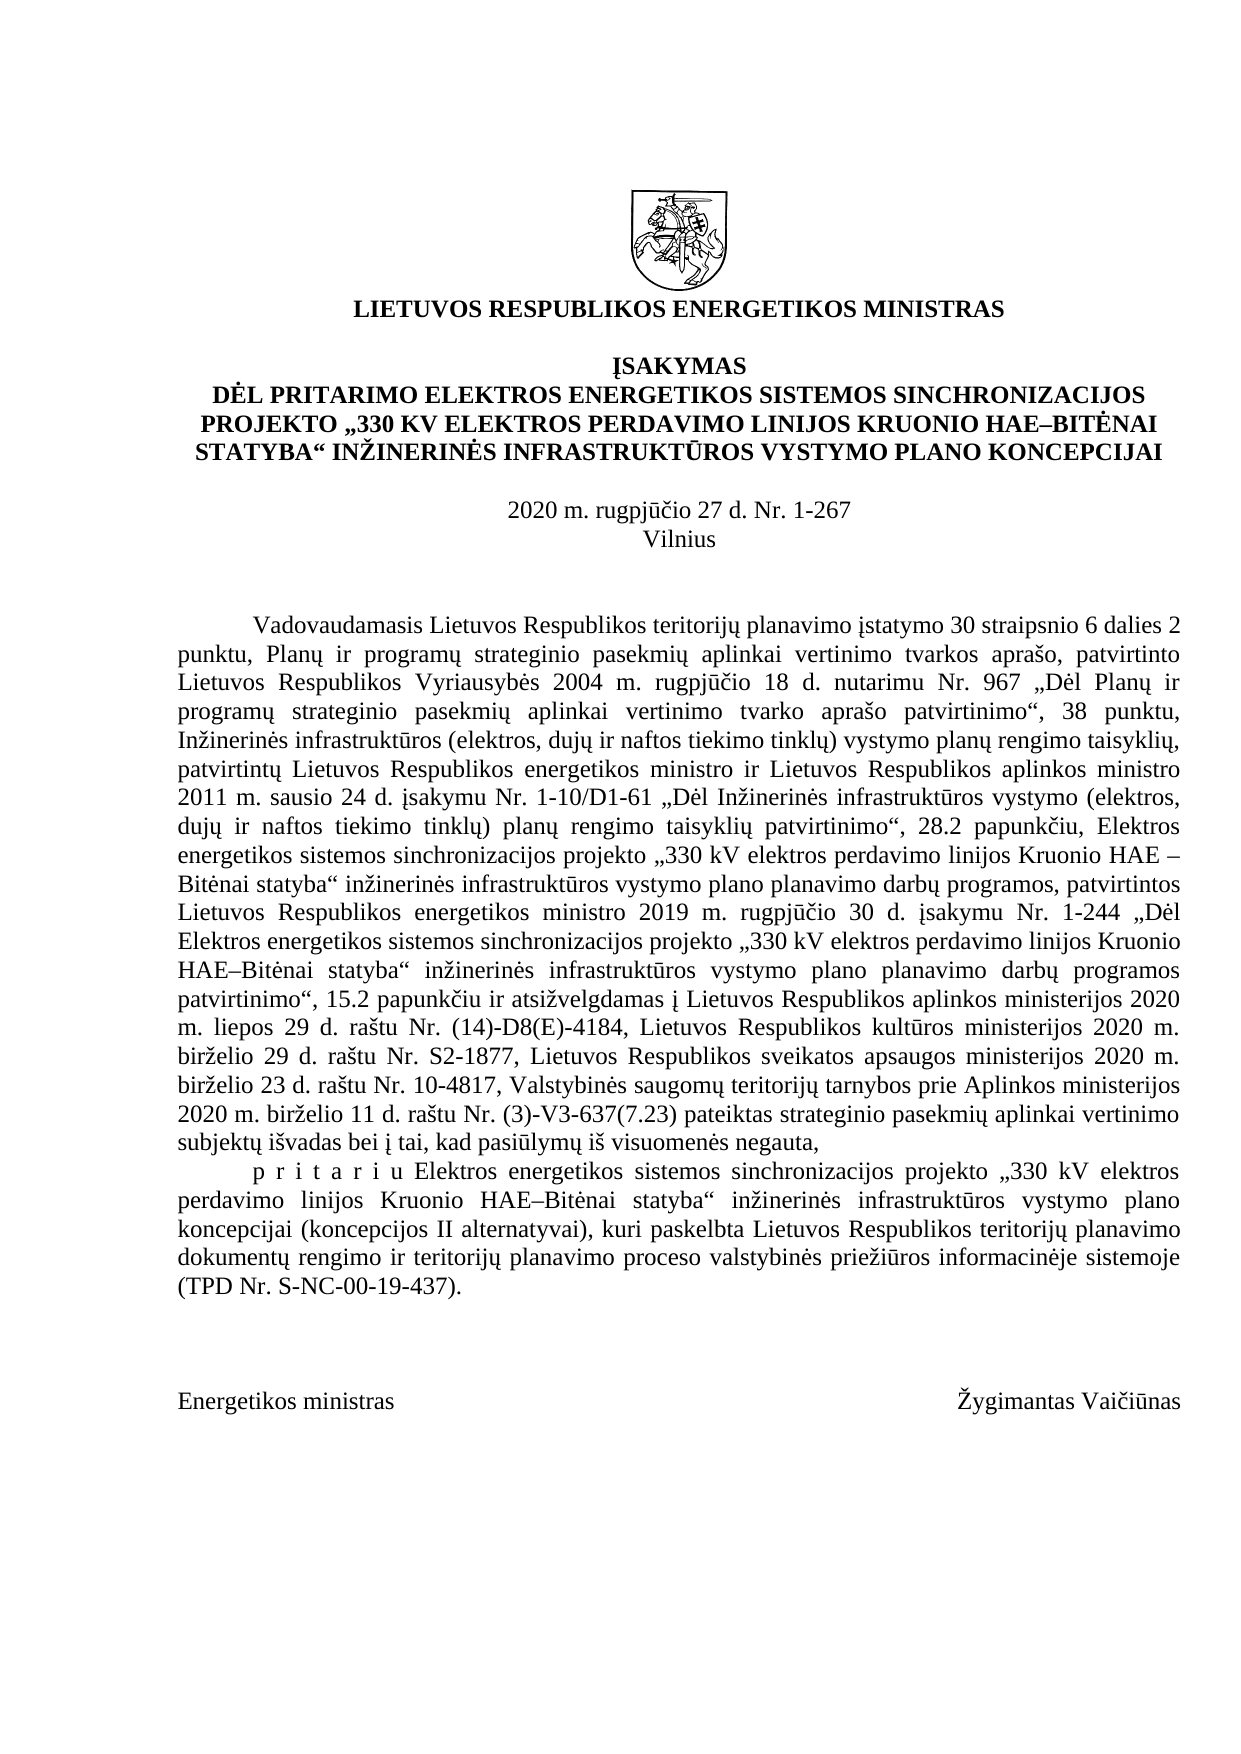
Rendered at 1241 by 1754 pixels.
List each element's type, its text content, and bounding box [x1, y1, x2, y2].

text Vilnius [177, 524, 1181, 552]
text ĮSAKYMAS [177, 351, 1181, 380]
text Vadovaudamasis Lietuvos Respublikos teritorijų planavimo įstatymo 30 straipsnio 6 dalies 2 punktu, Planų ir programų strateginio pasekmių aplinkai vertinimo tvarkos aprašo, patvirtinto Lietuvos Respublikos Vyriausybės 2004 m. rugpjūčio 18 d. nutarimu Nr. 967 „Dėl Planų ir programų strateginio pasekmių aplinkai vertinimo tvarko aprašo patvirtinimo“, 38 punktu, Inžinerinės infrastruktūros (elektros, dujų ir naftos tiekimo tinklų) vystymo planų rengimo taisyklių, patvirtintų Lietuvos Respublikos energetikos ministro ir Lietuvos Respublikos aplinkos ministro 2011 m. sausio 24 d. įsakymu Nr. 1-10/D1-61 „Dėl Inžinerinės infrastruktūros vystymo (elektros, dujų ir naftos tiekimo tinklų) planų rengimo taisyklių patvirtinimo“, 28.2 papunkčiu, Elektros energetikos sistemos sinchronizacijos projekto „330 kV elektros perdavimo linijos Kruonio HAE –Bitėnai statyba“ inžinerinės infrastruktūros vystymo plano planavimo darbų programos, patvirtintos Lietuvos Respublikos energetikos ministro 2019 m. rugpjūčio 30 d. įsakymu Nr. 1-244 „Dėl Elektros energetikos sistemos sinchronizacijos projekto „330 kV elektros perdavimo linijos Kruonio HAE–Bitėnai statyba“ inžinerinės infrastruktūros vystymo plano planavimo darbų programos patvirtinimo“, 15.2 papunkčiu ir atsižvelgdamas į Lietuvos Respublikos aplinkos ministerijos 2020 m. liepos 29 d. raštu Nr. (14)-D8(E)-4184, Lietuvos Respublikos kultūros ministerijos 2020 m. birželio 29 d. raštu Nr. S2-1877, Lietuvos Respublikos sveikatos apsaugos ministerijos 2020 m. birželio 23 d. raštu Nr. 10-4817, Valstybinės saugomų teritorijų tarnybos prie Aplinkos ministerijos 2020 m. birželio 11 d. raštu Nr. (3)-V3-637(7.23) pateiktas strateginio pasekmių aplinkai vertinimo subjektų išvadas bei į tai, kad pasiūlymų iš visuomenės negauta, [177, 610, 1181, 1156]
text p r i t a r i u Elektros energetikos sistemos sinchronizacijos projekto „330 kV elektros perdavimo linijos Kruonio HAE–Bitėnai statyba“ inžinerinės infrastruktūros vystymo plano koncepcijai (koncepcijos II alternatyvai), kuri paskelbta Lietuvos Respublikos teritorijų planavimo dokumentų rengimo ir teritorijų planavimo proceso valstybinės priežiūros informacinėje sistemoje (TPD Nr. S-NC-00-19-437). [177, 1156, 1181, 1300]
text DĖL PRITARIMO ELEKTROS ENERGETIKOS SISTEMOS SINCHRONIZACIJOS PROJEKTO „330 KV ELEKTROS PERDAVIMO LINIJOS KRUONIO HAE–BITĖNAI STATYBA“ INŽINERINĖS INFRASTRUKTŪROS VYSTYMO PLANO KONCEPCIJAI [177, 380, 1181, 466]
text LIETUVOS RESPUBLIKOS ENERGETIKOS MINISTRAS [177, 294, 1181, 322]
text 2020 m. rugpjūčio 27 d. Nr. 1-267 [177, 495, 1181, 524]
text Energetikos ministras Žygimantas Vaičiūnas [177, 1386, 1181, 1415]
